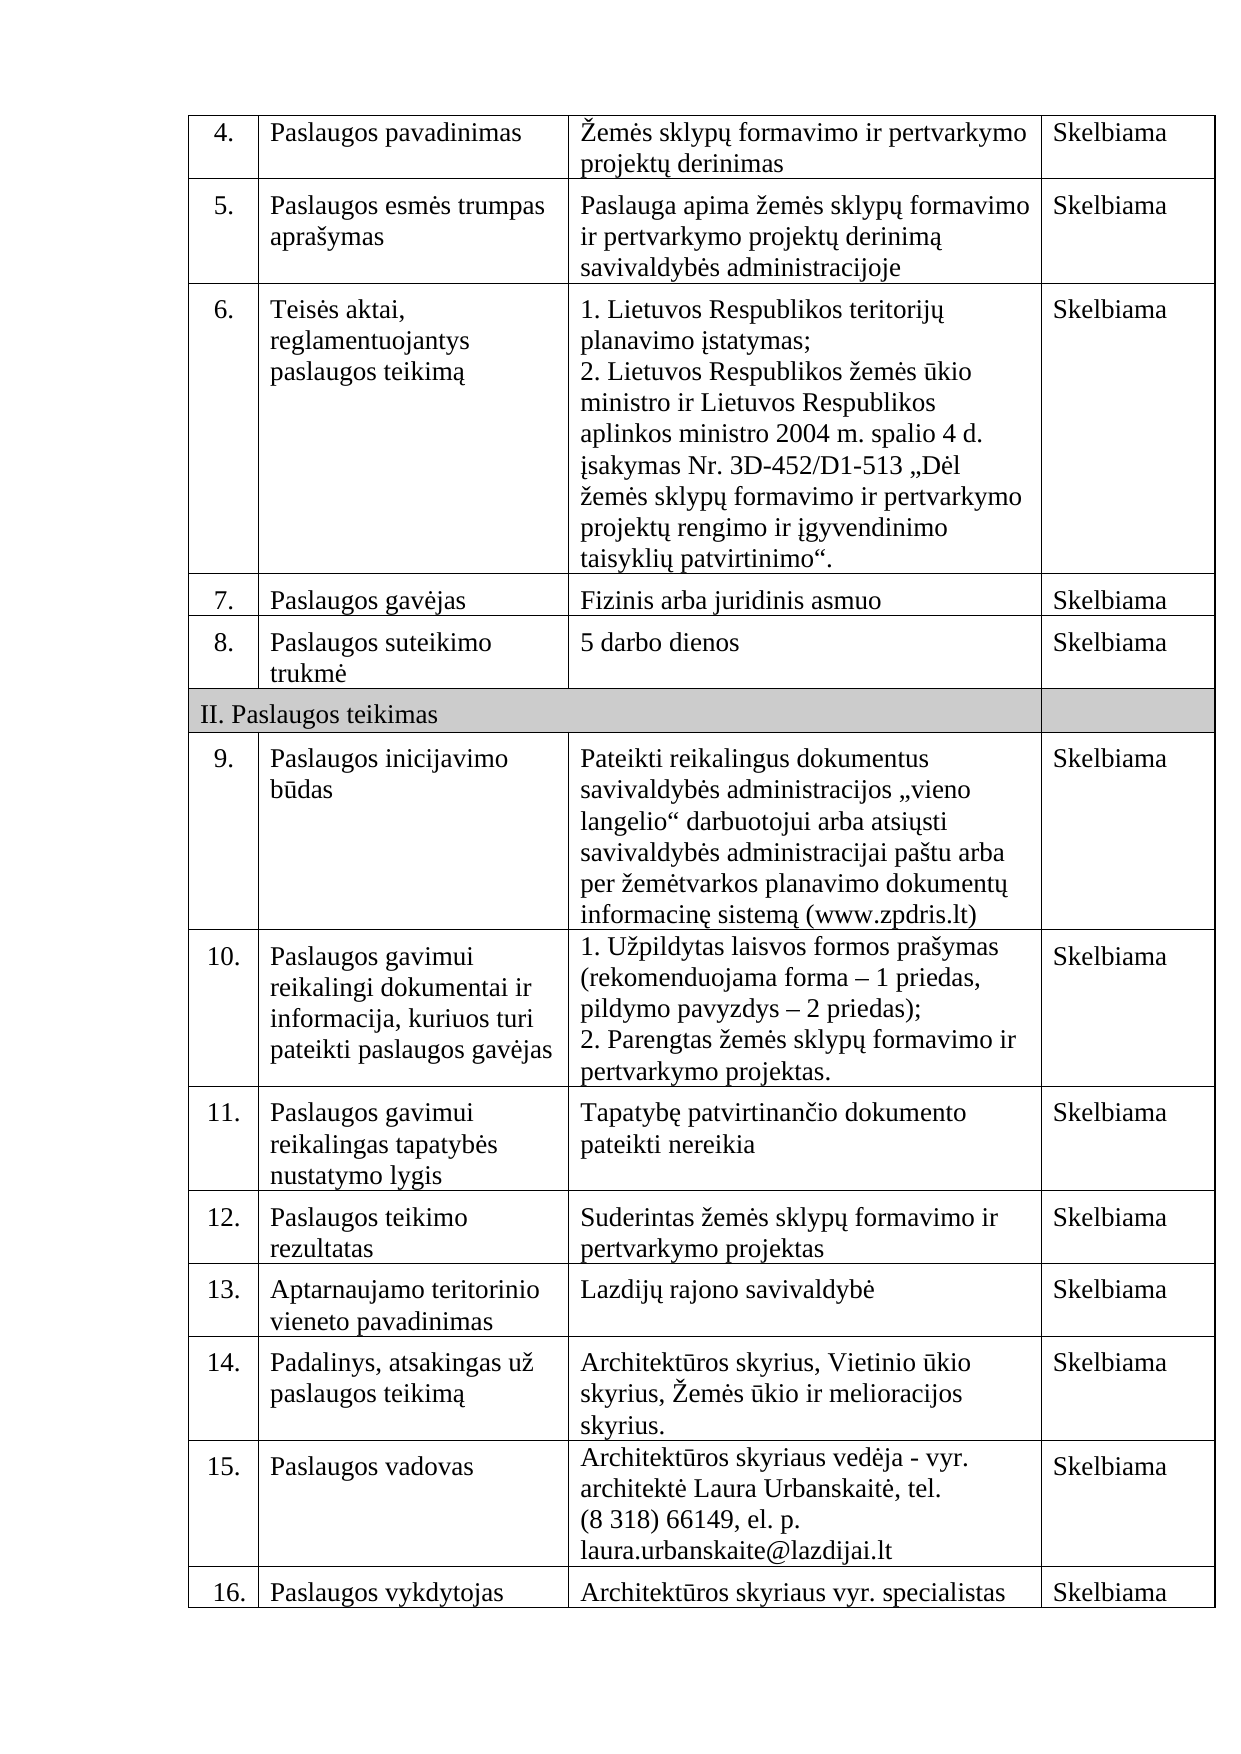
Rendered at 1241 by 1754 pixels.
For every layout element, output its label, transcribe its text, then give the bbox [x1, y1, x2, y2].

table_cell Tapatybę patvirtinančio dokumento pateikti nereikia [569, 1087, 1041, 1190]
table_cell Skelbiama [1042, 616, 1214, 688]
table_cell 7. [189, 574, 258, 615]
table_cell Paslauga apima žemės sklypų formavimo ir pertvarkymo projektų derinimą savivaldybės administracijoje [569, 179, 1041, 282]
table_cell Fizinis arba juridinis asmuo [569, 574, 1041, 615]
table_cell Teisės aktai, reglamentuojantys paslaugos teikimą [259, 284, 568, 573]
table_cell Skelbiama [1042, 930, 1214, 1086]
table_cell Paslaugos gavėjas [259, 574, 568, 615]
table_cell 5 darbo dienos [569, 616, 1041, 688]
table_cell Paslaugos pavadinimas [259, 116, 568, 178]
table_cell Architektūros skyriaus vyr. specialistas [569, 1567, 1041, 1607]
table_cell Paslaugos teikimo rezultatas [259, 1191, 568, 1263]
table_cell Skelbiama [1042, 1264, 1214, 1336]
table_cell 5. [189, 179, 258, 282]
table_cell 11. [189, 1087, 258, 1190]
table_cell Skelbiama [1042, 179, 1214, 282]
table_cell Paslaugos vadovas [259, 1441, 568, 1566]
table_cell Skelbiama [1042, 116, 1214, 178]
table_cell 1. Užpildytas laisvos formos prašymas (rekomenduojama forma – 1 priedas, pildymo pavyzdys – 2 priedas); 2. Parengtas žemės sklypų formavimo ir pertvarkymo projektas. [569, 930, 1041, 1086]
table_cell Padalinys, atsakingas už paslaugos teikimą [259, 1337, 568, 1440]
table_cell Lazdijų rajono savivaldybė [569, 1264, 1041, 1336]
table_cell Paslaugos inicijavimo būdas [259, 733, 568, 929]
table_cell Paslaugos suteikimo trukmė [259, 616, 568, 688]
table_cell 4. [189, 116, 258, 178]
table_cell 6. [189, 284, 258, 573]
table_cell Paslaugos vykdytojas [259, 1567, 568, 1607]
table_cell Skelbiama [1042, 1191, 1214, 1263]
table_cell Skelbiama [1042, 1441, 1214, 1566]
table_cell Skelbiama [1042, 1087, 1214, 1190]
table_cell 14. [189, 1337, 258, 1440]
table_cell Architektūros skyriaus vedėja - vyr. architektė Laura Urbanskaitė, tel. (8 318) 66149, el. p. laura.urbanskaite@lazdijai.lt [569, 1441, 1041, 1566]
table_cell Skelbiama [1042, 1567, 1214, 1607]
table_cell 9. [189, 733, 258, 929]
table_cell II. Paslaugos teikimas [189, 689, 1041, 732]
table_cell Paslaugos gavimui reikalingi dokumentai ir informacija, kuriuos turi pateikti paslaugos gavėjas [259, 930, 568, 1086]
table_cell 10. [189, 930, 258, 1086]
table_cell Pateikti reikalingus dokumentus savivaldybės administracijos „vieno langelio“ darbuotojui arba atsiųsti savivaldybės administracijai paštu arba per žemėtvarkos planavimo dokumentų informacinę sistemą (www.zpdris.lt) [569, 733, 1041, 929]
table_cell Skelbiama [1042, 574, 1214, 615]
table_cell 13. [189, 1264, 258, 1336]
table_cell Paslaugos gavimui reikalingas tapatybės nustatymo lygis [259, 1087, 568, 1190]
table_cell Žemės sklypų formavimo ir pertvarkymo projektų derinimas [569, 116, 1041, 178]
table_cell Skelbiama [1042, 1337, 1214, 1440]
table_cell Skelbiama [1042, 733, 1214, 929]
table_cell Paslaugos esmės trumpas aprašymas [259, 179, 568, 282]
table_cell Aptarnaujamo teritorinio vieneto pavadinimas [259, 1264, 568, 1336]
table_cell Architektūros skyrius, Vietinio ūkio skyrius, Žemės ūkio ir melioracijos skyrius. [569, 1337, 1041, 1440]
table_cell Skelbiama [1042, 284, 1214, 573]
table_cell 12. [189, 1191, 258, 1263]
table_cell 8. [189, 616, 258, 688]
table_cell 15. [189, 1441, 258, 1566]
table_cell 1. Lietuvos Respublikos teritorijų planavimo įstatymas; 2. Lietuvos Respublikos žemės ūkio ministro ir Lietuvos Respublikos aplinkos ministro 2004 m. spalio 4 d. įsakymas Nr. 3D-452/D1-513 „Dėl žemės sklypų formavimo ir pertvarkymo projektų rengimo ir įgyvendinimo taisyklių patvirtinimo“. [569, 284, 1041, 573]
table_cell Suderintas žemės sklypų formavimo ir pertvarkymo projektas [569, 1191, 1041, 1263]
table_cell 16. [189, 1567, 258, 1607]
table_cell [1042, 689, 1214, 732]
